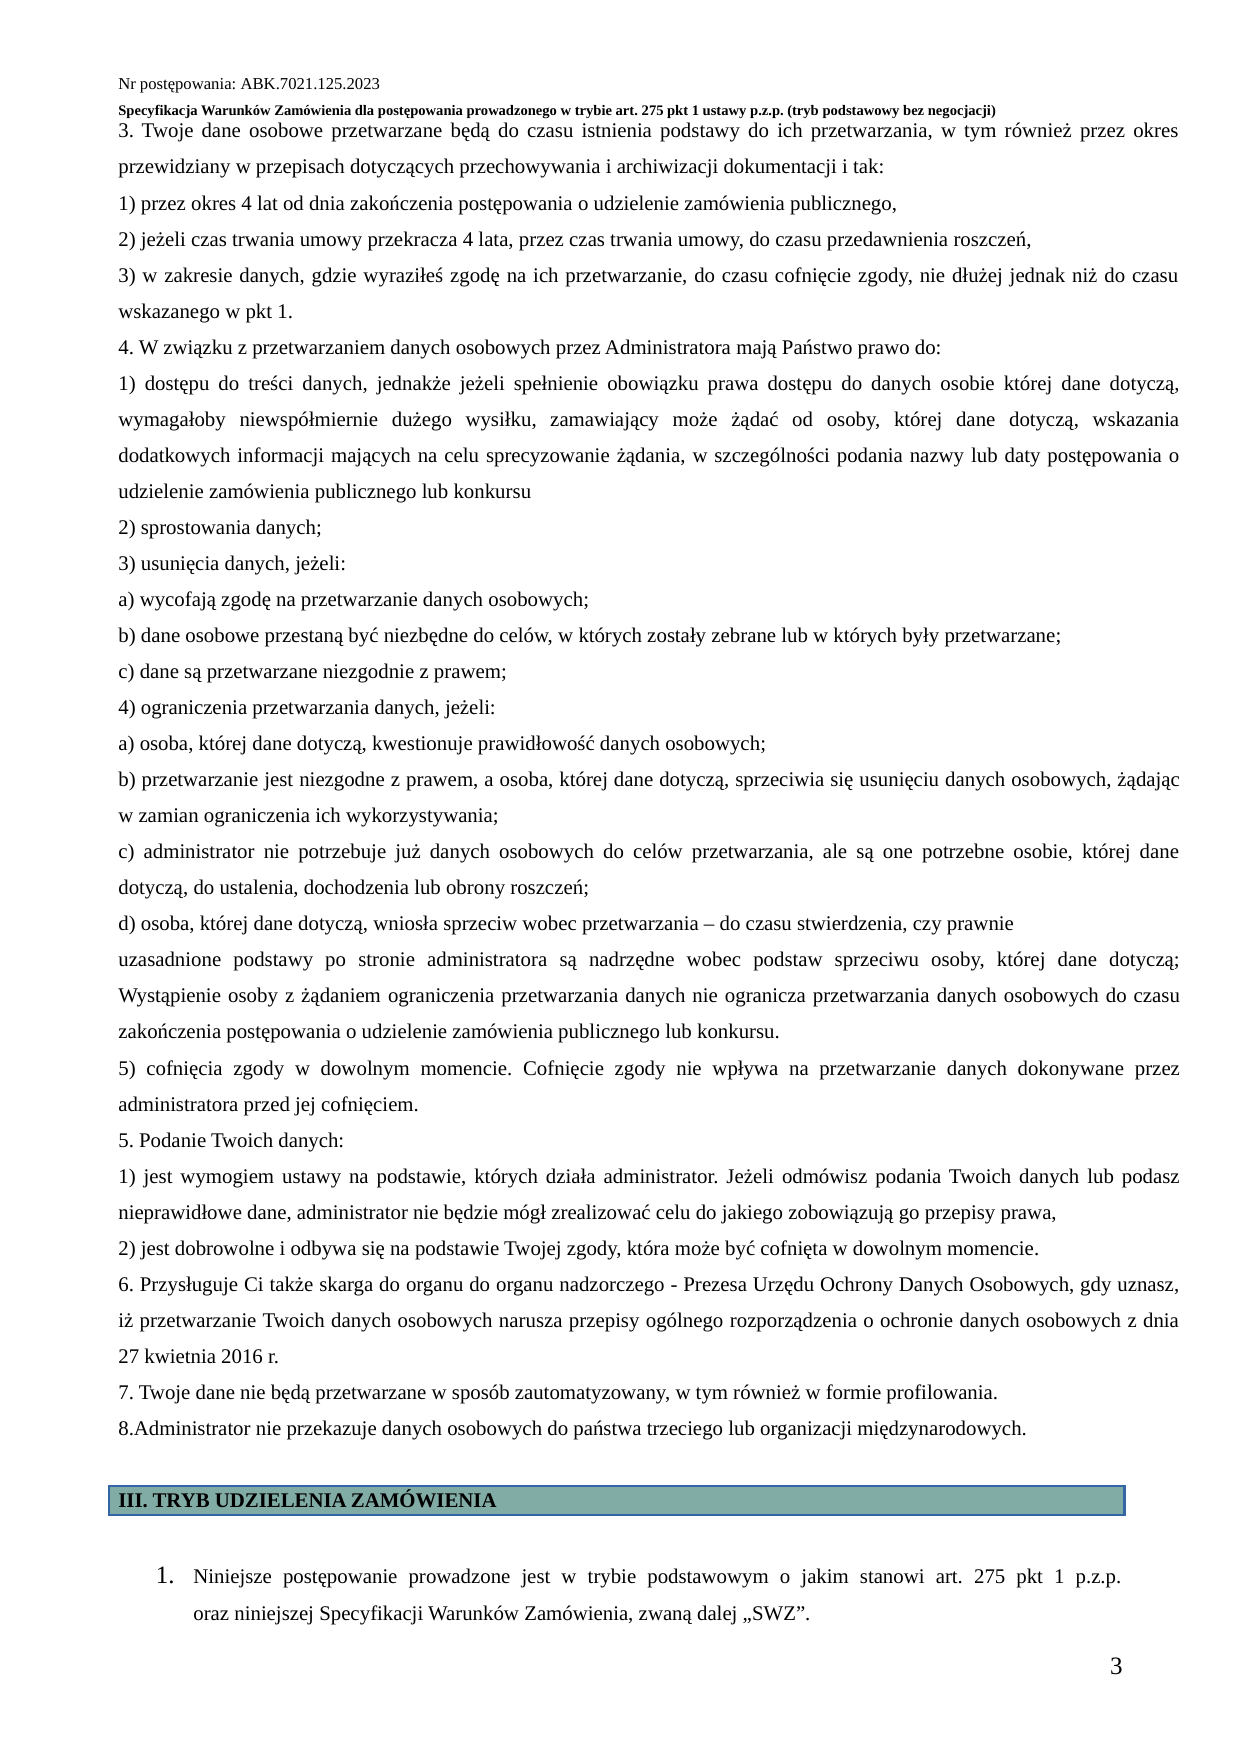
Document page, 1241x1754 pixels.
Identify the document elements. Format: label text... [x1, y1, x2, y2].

text 6. Przysługuje Ci także skarga do organu do organu nadzorczego - Prezesa Urzędu Ochrony Danych Osobowych, gdy uznasz, iż przetwarzanie Twoich danych osobowych narusza przepisy ogólnego rozporządzenia o ochronie danych osobowych z dnia 27 kwietnia 2016 r. [118, 1272, 1181, 1368]
text 5. Podanie Twoich danych: [118, 1128, 1181, 1152]
text 1) dostępu do treści danych, jednakże jeżeli spełnienie obowiązku prawa dostępu do danych osobie której dane dotyczą, wymagałoby niewspółmiernie dużego wysiłku, zamawiający może żądać od osoby, której dane dotyczą, wskazania dodatkowych informacji mających na celu sprecyzowanie żądania, w szczególności podania nazwy lub daty postępowania o udzielenie zamówienia publicznego lub konkursu [118, 371, 1181, 503]
text d) osoba, której dane dotyczą, wniosła sprzeciw wobec przetwarzania – do czasu stwierdzenia, czy prawnie [118, 911, 1181, 935]
text c) dane są przetwarzane niezgodnie z prawem; [118, 659, 1181, 683]
text 3) usunięcia danych, jeżeli: [118, 551, 1181, 575]
text 4) ograniczenia przetwarzania danych, jeżeli: [118, 695, 1181, 719]
text b) przetwarzanie jest niezgodne z prawem, a osoba, której dane dotyczą, sprzeciwia się usunięciu danych osobowych, żądając w zamian ograniczenia ich wykorzystywania; [118, 767, 1181, 827]
text uzasadnione podstawy po stronie administratora są nadrzędne wobec podstaw sprzeciwu osoby, której dane dotyczą; Wystąpienie osoby z żądaniem ograniczenia przetwarzania danych nie ogranicza przetwarzania danych osobowych do czasu zakończenia postępowania o udzielenie zamówienia publicznego lub konkursu. [118, 947, 1181, 1043]
text a) wycofają zgodę na przetwarzanie danych osobowych; [118, 587, 1181, 611]
text 7. Twoje dane nie będą przetwarzane w sposób zautomatyzowany, w tym również w formie profilowania. [118, 1380, 1181, 1404]
text 2) jeżeli czas trwania umowy przekracza 4 lata, przez czas trwania umowy, do czasu przedawnienia roszczeń, [118, 227, 1181, 251]
text 2) sprostowania danych; [118, 515, 1181, 539]
text 1) przez okres 4 lat od dnia zakończenia postępowania o udzielenie zamówienia publicznego, [118, 191, 1181, 214]
text 3) w zakresie danych, gdzie wyraziłeś zgodę na ich przetwarzanie, do czasu cofnięcie zgody, nie dłużej jednak niż do czasu wskazanego w pkt 1. [118, 263, 1181, 323]
text c) administrator nie potrzebuje już danych osobowych do celów przetwarzania, ale są one potrzebne osobie, której dane dotyczą, do ustalenia, dochodzenia lub obrony roszczeń; [118, 839, 1181, 899]
text 2) jest dobrowolne i odbywa się na podstawie Twojej zgody, która może być cofnięta w dowolnym momencie. [118, 1236, 1181, 1260]
text 8.Administrator nie przekazuje danych osobowych do państwa trzeciego lub organizacji międzynarodowych. [118, 1416, 1181, 1440]
text 3. Twoje dane osobowe przetwarzane będą do czasu istnienia podstawy do ich przetwarzania, w tym również przez okres przewidziany w przepisach dotyczących przechowywania i archiwizacji dokumentacji i tak: [118, 118, 1181, 178]
text b) dane osobowe przestaną być niezbędne do celów, w których zostały zebrane lub w których były przetwarzane; [118, 623, 1181, 647]
text a) osoba, której dane dotyczą, kwestionuje prawidłowość danych osobowych; [118, 731, 1181, 755]
text 1) jest wymogiem ustawy na podstawie, których działa administrator. Jeżeli odmówisz podania Twoich danych lub podasz nieprawidłowe dane, administrator nie będzie mógł zrealizować celu do jakiego zobowiązują go przepisy prawa, [118, 1164, 1181, 1224]
text 4. W związku z przetwarzaniem danych osobowych przez Administratora mają Państwo prawo do: [118, 335, 1181, 359]
text 5) cofnięcia zgody w dowolnym momencie. Cofnięcie zgody nie wpływa na przetwarzanie danych dokonywane przez administratora przed jej cofnięciem. [118, 1056, 1181, 1116]
list Niniejsze postępowanie prowadzone jest w trybie podstawowym o jakim stanowi art. 275 pkt 1 p.z.p. oraz niniejszej Specyfikacji Warunków Zamówienia, zwaną dalej „SWZ”. [156, 1560, 1122, 1625]
